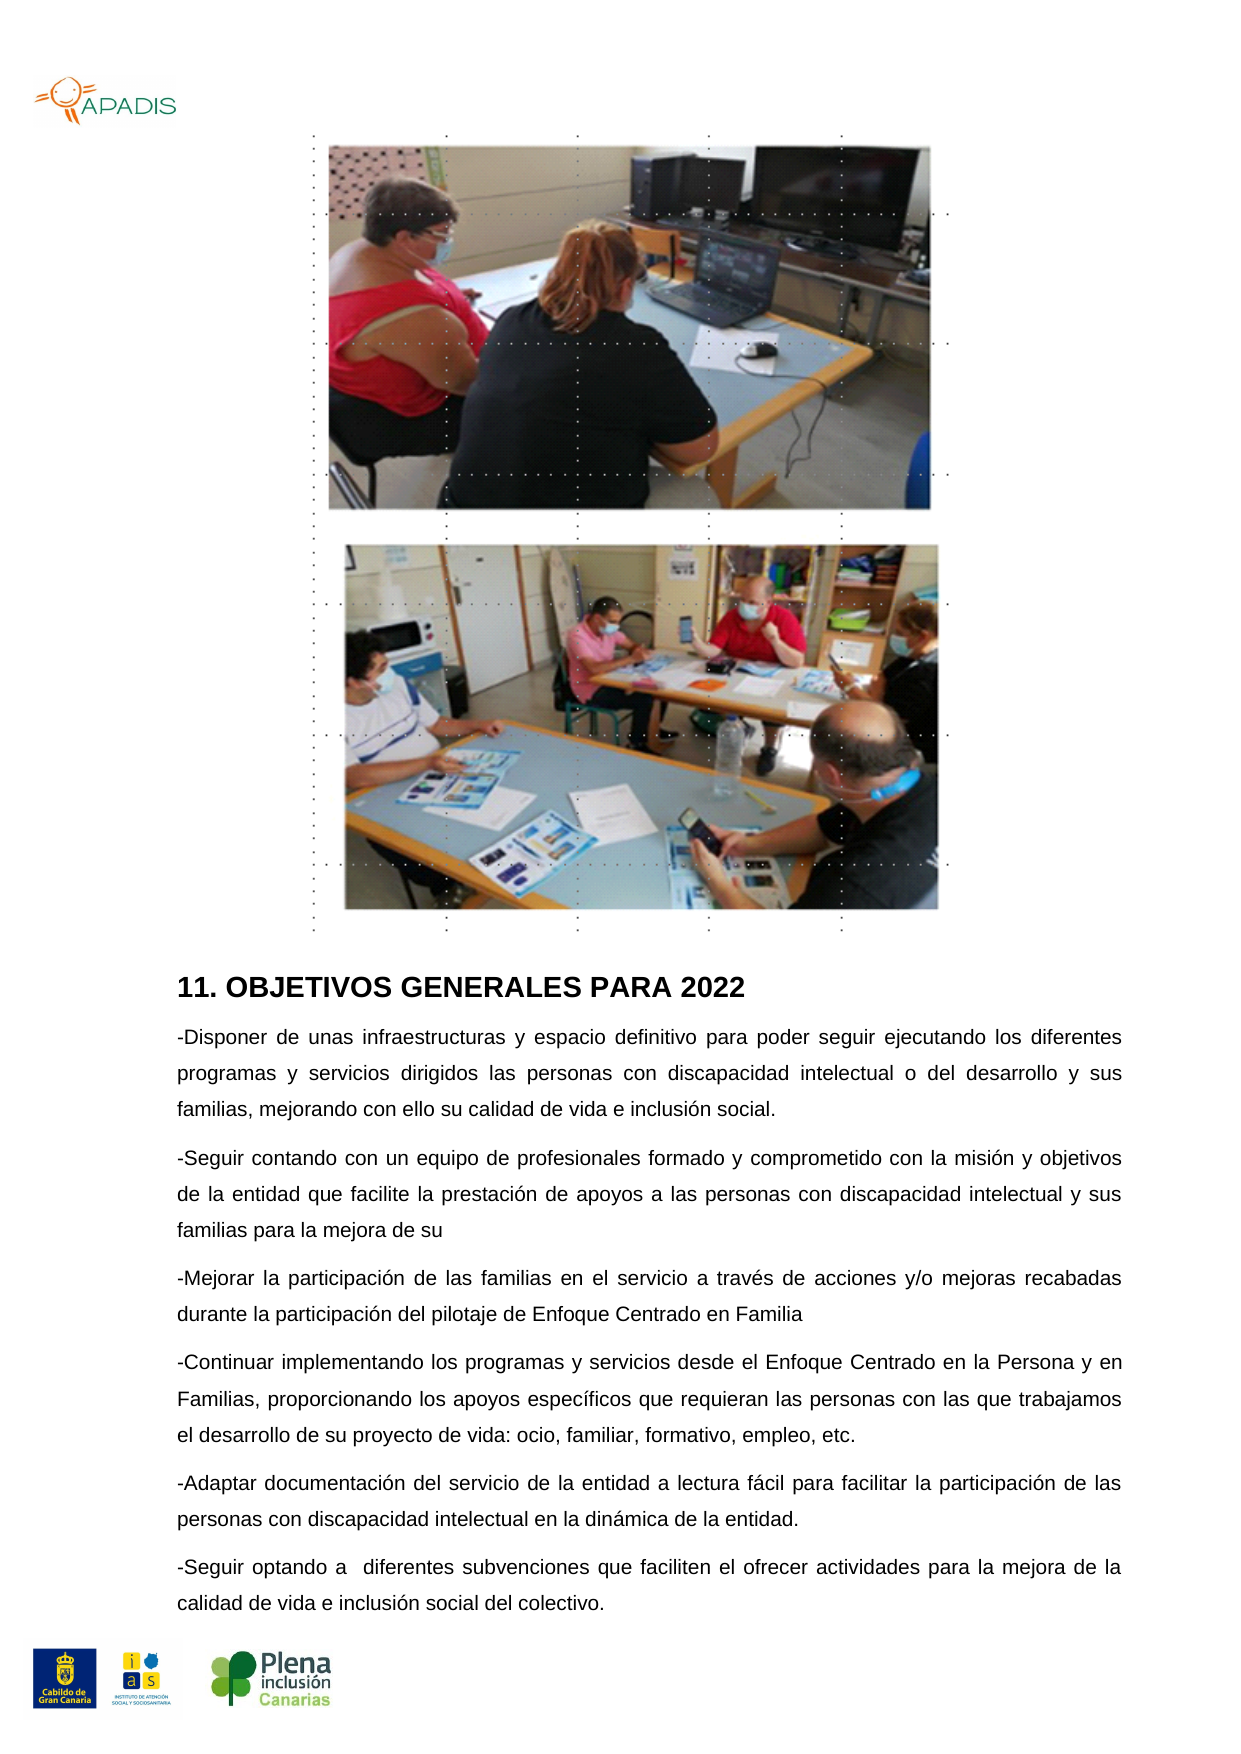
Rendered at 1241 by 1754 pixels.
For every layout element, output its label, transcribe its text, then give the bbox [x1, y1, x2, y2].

picture [205, 1649, 336, 1708]
text -Seguir contando con un equipo de profesionales formado y comprometido con la misión y objetivos de la entidad que facilite la prestación de apoyos a las personas con discapacidad intelectual y sus familias para la mejora de su [177, 1145, 1123, 1242]
text -Continuar implementando los programas y servicios desde el Enfoque Centrado en la Persona y en Familias, proporcionando los apoyos específicos que requieran las personas con las que trabajamos el desarrollo de su proyecto de vida: ocio, familiar, formativo, empleo, etc. [177, 1350, 1123, 1446]
picture [23, 1638, 183, 1720]
text -Mejorar la participación de las familias en el servicio a través de acciones y/o mejoras recabadas durante la participación del pilotaje de Enfoque Centrado en Familia [177, 1266, 1123, 1326]
picture [33, 75, 177, 128]
text -Seguir optando a diferentes subvenciones que faciliten el ofrecer actividades para la mejora de la calidad de vida e inclusión social del colectivo. [177, 1555, 1123, 1615]
text -Adaptar documentación del servicio de la entidad a lectura fácil para facilitar la participación de las personas con discapacidad intelectual en la dinámica de la entidad. [177, 1471, 1123, 1531]
subtitle 11. OBJETIVOS GENERALES PARA 2022 [177, 970, 1154, 1003]
text -Disponer de unas infraestructuras y espacio definitivo para poder seguir ejecutando los diferentes programas y servicios dirigidos las personas con discapacidad intelectual o del desarrollo y sus familias, mejorando con ello su calidad de vida e inclusión social. [177, 1025, 1123, 1121]
